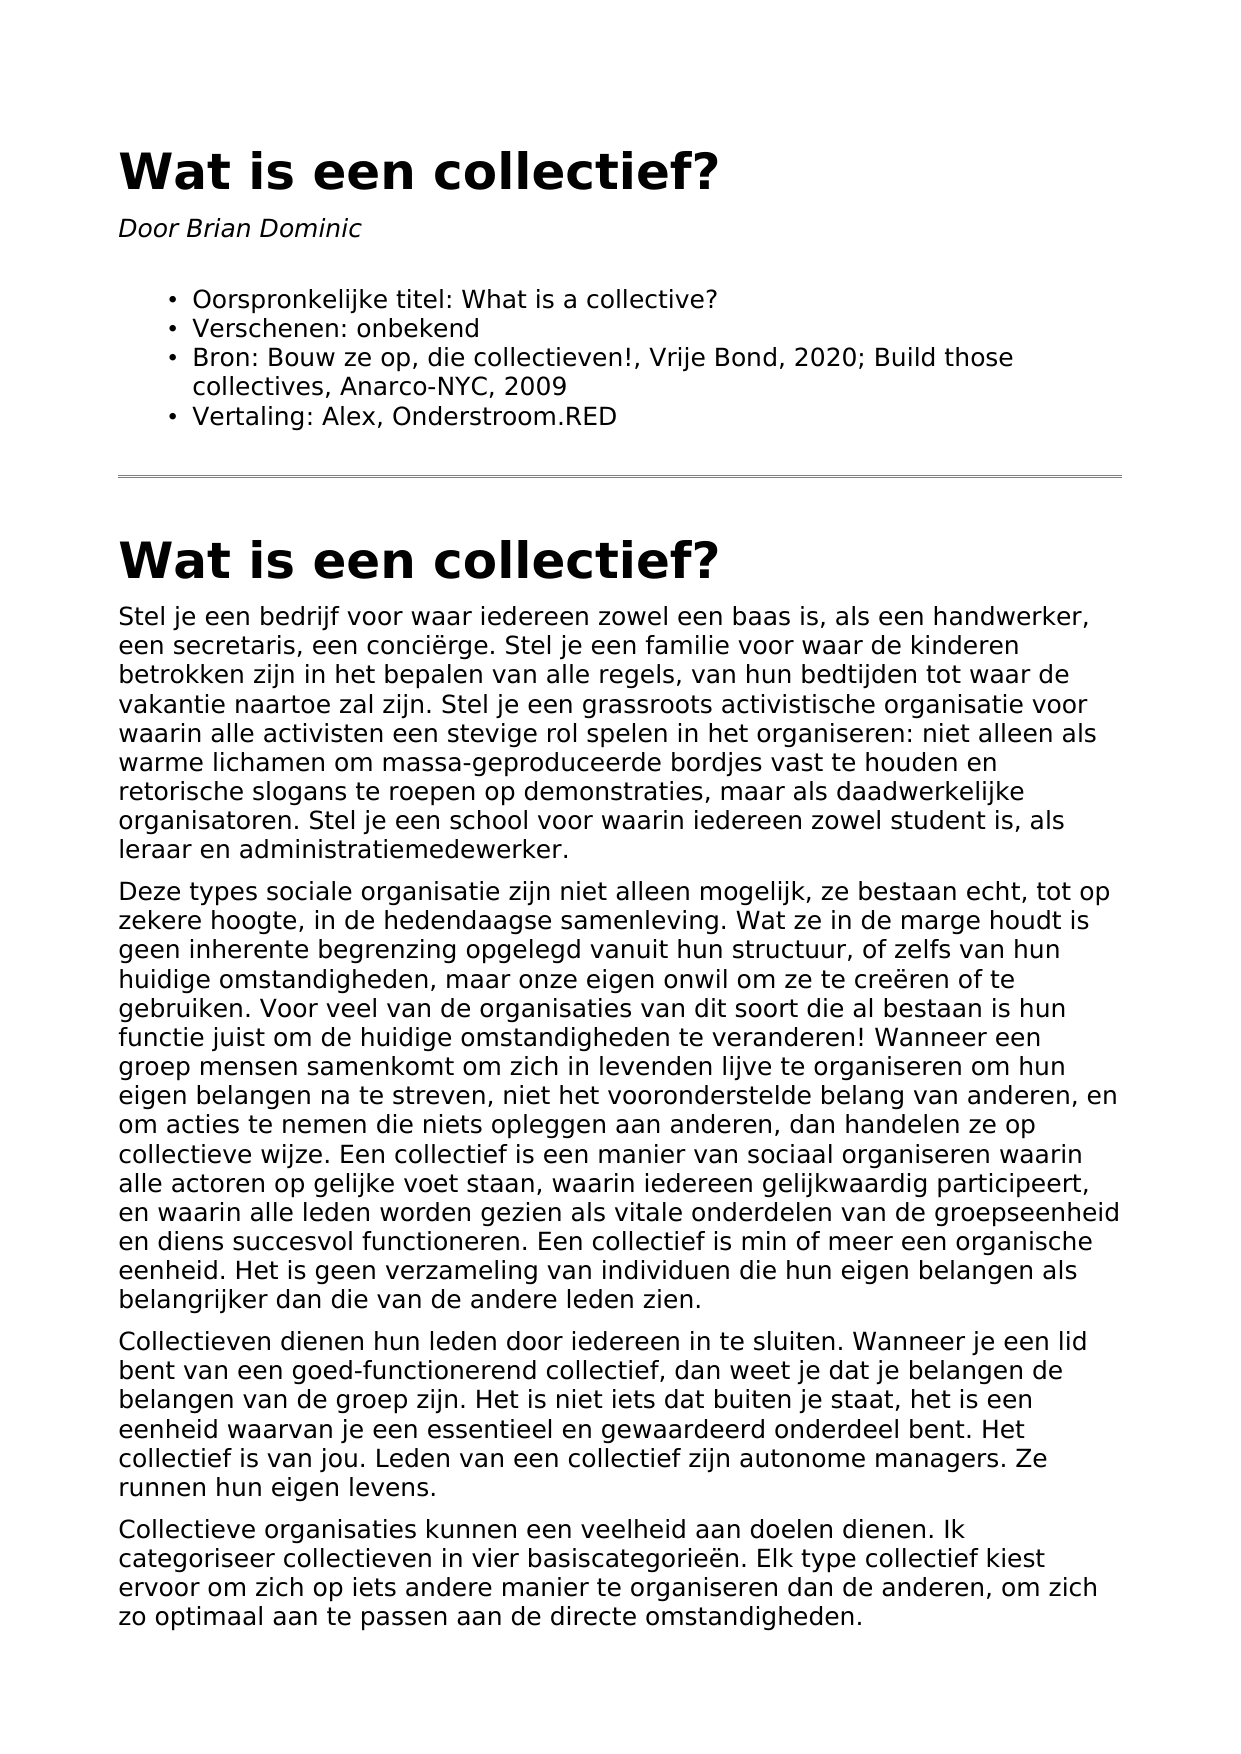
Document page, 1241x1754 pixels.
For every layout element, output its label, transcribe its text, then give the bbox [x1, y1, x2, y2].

subtitle Wat is een collectief? [118, 143, 1122, 201]
list Oorspronkelijke titel: What is a collective? [177, 285, 1122, 314]
text Collectieven dienen hun leden door iedereen in te sluiten. Wanneer je een lid bent van een goed-functionerend collectief, dan weet je dat je belangen de belangen van de groep zijn. Het is niet iets dat buiten je staat, het is een eenheid waarvan je een essentieel en gewaardeerd onderdeel bent. Het collectief is van jou. Leden van een collectief zijn autonome managers. Ze runnen hun eigen levens. [118, 1327, 1122, 1502]
list Vertaling: Alex, Onderstroom.RED [177, 402, 1122, 431]
text Collectieve organisaties kunnen een veelheid aan doelen dienen. Ik categoriseer collectieven in vier basiscategorieën. Elk type collectief kiest ervoor om zich op iets andere manier te organiseren dan de anderen, om zich zo optimaal aan te passen aan de directe omstandigheden. [118, 1515, 1122, 1632]
list Bron: Bouw ze op, die collectieven!, Vrije Bond, 2020; Build those collectives, Anarco-NYC, 2009 [177, 343, 1122, 402]
list Verschenen: onbekend [177, 314, 1122, 343]
text Door Brian Dominic [118, 214, 1122, 243]
text Stel je een bedrijf voor waar iedereen zowel een baas is, als een handwerker, een secretaris, een conciërge. Stel je een familie voor waar de kinderen betrokken zijn in het bepalen van alle regels, van hun bedtijden tot waar de vakantie naartoe zal zijn. Stel je een grassroots activistische organisatie voor waarin alle activisten een stevige rol spelen in het organiseren: niet alleen als warme lichamen om massa-geproduceerde bordjes vast te houden en retorische slogans te roepen op demonstraties, maar als daadwerkelijke organisatoren. Stel je een school voor waarin iedereen zowel student is, als leraar en administratiemedewerker. [118, 602, 1122, 865]
text Deze types sociale organisatie zijn niet alleen mogelijk, ze bestaan echt, tot op zekere hoogte, in de hedendaagse samenleving. Wat ze in de marge houdt is geen inherente begrenzing opgelegd vanuit hun structuur, of zelfs van hun huidige omstandigheden, maar onze eigen onwil om ze te creëren of te gebruiken. Voor veel van de organisaties van dit soort die al bestaan is hun functie juist om de huidige omstandigheden te veranderen! Wanneer een groep mensen samenkomt om zich in levenden lijve te organiseren om hun eigen belangen na te streven, niet het vooronderstelde belang van anderen, en om acties te nemen die niets opleggen aan anderen, dan handelen ze op collectieve wijze. Een collectief is een manier van sociaal organiseren waarin alle actoren op gelijke voet staan, waarin iedereen gelijkwaardig participeert, en waarin alle leden worden gezien als vitale onderdelen van de groepseenheid en diens succesvol functioneren. Een collectief is min of meer een organische eenheid. Het is geen verzameling van individuen die hun eigen belangen als belangrijker dan die van de andere leden zien. [118, 877, 1122, 1315]
subtitle Wat is een collectief? [118, 532, 1122, 590]
